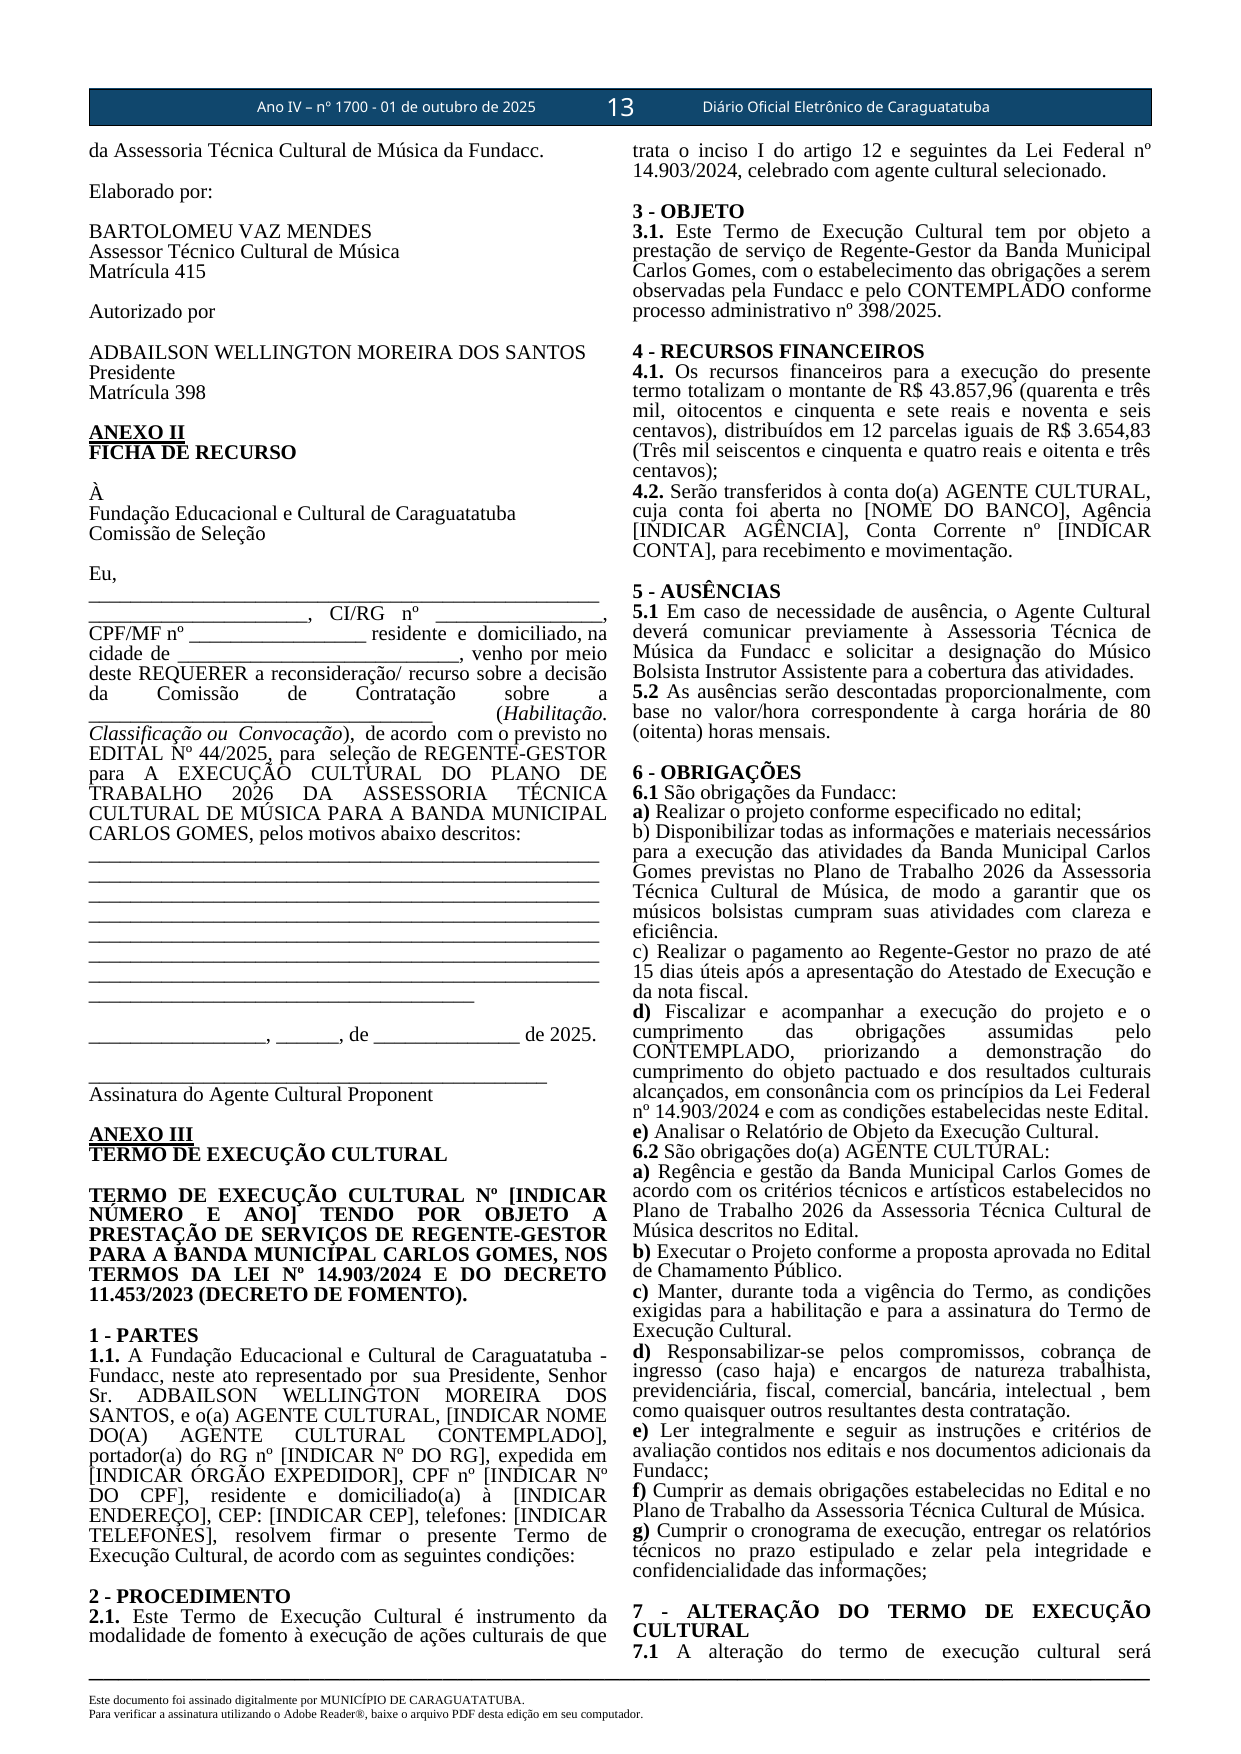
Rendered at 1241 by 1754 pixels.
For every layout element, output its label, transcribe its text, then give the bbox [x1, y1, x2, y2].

text g) Cumprir o cronograma de execução, entregar os relatórios técnicos no prazo estipulado e zelar pela integridade e confidencialidade das informações; [632, 1522, 1152, 1582]
text f) Cumprir as demais obrigações estabelecidas no Edital e no Plano de Trabalho da Assessoria Técnica Cultural de Música. [632, 1482, 1152, 1522]
text b) Disponibilizar todas as informações e materiais necessários para a execução das atividades da Banda Municipal Carlos Gomes previstas no Plano de Trabalho 2026 da Assessoria Técnica Cultural de Música, de modo a garantir que os músicos bolsistas cumpram suas atividades com clareza e eficiência. [632, 823, 1152, 943]
text 1.1. A Fundação Educacional e Cultural de Caraguatatuba - Fundacc, neste ato representado por sua Presidente, Senhor Sr. ADBAILSON WELLINGTON MOREIRA DOS SANTOS, e o(a) AGENTE CULTURAL, [INDICAR NOME DO(A) AGENTE CULTURAL CONTEMPLADO], portador(a) do RG nº [INDICAR Nº DO RG], expedida em [INDICAR ÓRGÃO EXPEDIDOR], CPF nº [INDICAR Nº DO CPF], residente e domiciliado(a) à [INDICAR ENDEREÇO], CEP: [INDICAR CEP], telefones: [INDICAR TELEFONES], resolvem firmar o presente Termo de Execução Cultural, de acordo com as seguintes condições: [88, 1347, 608, 1567]
text Fundação Educacional e Cultural de Caraguatatuba [88, 504, 608, 524]
text Assessor Técnico Cultural de Música [88, 243, 608, 263]
text Eu, ______________________________________________________________________, CI/RG nº ________________, CPF/MF nº _________________ residente e domiciliado, na cidade de ___________________________, venho por meio deste REQUERER a reconsideração/ recurso sobre a decisão da Comissão de Contratação sobre a _________________________________ (Habilitação. Classificação ou Convocação), de acordo com o previsto no EDITAL Nº 44/2025, para seleção de REGENTE-GESTOR para A EXECUÇÃO CULTURAL DO PLANO DE TRABALHO 2026 DA ASSESSORIA TÉCNICA CULTURAL DE MÚSICA PARA A BANDA MUNICIPAL CARLOS GOMES, pelos motivos abaixo descritos: [88, 565, 608, 844]
text ANEXO II [88, 424, 608, 444]
text 1 - PARTES [88, 1327, 608, 1347]
text FICHA DE RECURSO [88, 444, 608, 464]
text 6 - OBRIGAÇÕES [632, 763, 1152, 783]
text ADBAILSON WELLINGTON MOREIRA DOS SANTOS [88, 344, 608, 363]
text ____________________________________________________________________________________________________________________________________________________________________________________________________________________________________________________________________________________________________________________________________________________________________________________________ [88, 844, 608, 1004]
text 3 - OBJETO [632, 202, 1152, 222]
text À [88, 484, 608, 504]
text 4.2. Serão transferidos à conta do(a) AGENTE CULTURAL, cuja conta foi aberta no [NOME DO BANCO], Agência [INDICAR AGÊNCIA], Conta Corrente nº [INDICAR CONTA], para recebimento e movimentação. [632, 482, 1152, 562]
text 7 - ALTERAÇÃO DO TERMO DE EXECUÇÃO CULTURAL [632, 1602, 1152, 1642]
text Comissão de Seleção [88, 524, 608, 544]
text Matrícula 398 [88, 383, 608, 403]
text TERMO DE EXECUÇÃO CULTURAL [88, 1146, 608, 1166]
text Autorizado por [88, 303, 608, 323]
text c) Manter, durante toda a vigência do Termo, as condições exigidas para a habilitação e para a assinatura do Termo de Execução Cultural. [632, 1282, 1152, 1342]
text da Assessoria Técnica Cultural de Música da Fundacc. [88, 142, 608, 162]
text a) Regência e gestão da Banda Municipal Carlos Gomes de acordo com os critérios técnicos e artísticos estabelecidos no Plano de Trabalho 2026 da Assessoria Técnica Cultural de Música descritos no Edital. [632, 1162, 1152, 1242]
text e) Analisar o Relatório de Objeto da Execução Cultural. [632, 1123, 1152, 1143]
text Elaborado por: [88, 182, 608, 202]
text d) Fiscalizar e acompanhar a execução do projeto e o cumprimento das obrigações assumidas pelo CONTEMPLADO, priorizando a demonstração do cumprimento do objeto pactuado e dos resultados culturais alcançados, em consonância com os princípios da Lei Federal nº 14.903/2024 e com as condições estabelecidas neste Edital. [632, 1003, 1152, 1123]
text Matrícula 415 [88, 263, 608, 282]
text 4.1. Os recursos financeiros para a execução do presente termo totalizam o montante de R$ 43.857,96 (quarenta e três mil, oitocentos e cinquenta e sete reais e noventa e seis centavos), distribuídos em 12 parcelas iguais de R$ 3.654,83 (Três mil seiscentos e cinquenta e quatro reais e oitenta e três centavos); [632, 363, 1152, 482]
text Assinatura do Agente Cultural Proponent [88, 1086, 608, 1105]
text b) Executar o Projeto conforme a proposta aprovada no Edital de Chamamento Público. [632, 1242, 1152, 1282]
text 5 - AUSÊNCIAS [632, 583, 1152, 603]
text _________________, ______, de ______________ de 2025. [88, 1025, 608, 1045]
text 5.2 As ausências serão descontadas proporcionalmente, com base no valor/hora correspondente à carga horária de 80 (oitenta) horas mensais. [632, 683, 1152, 743]
text 6.2 São obrigações do(a) AGENTE CULTURAL: [632, 1143, 1152, 1162]
text 2.1. Este Termo de Execução Cultural é instrumento da modalidade de fomento à execução de ações culturais de que [88, 1607, 608, 1647]
text Presidente [88, 363, 608, 383]
text c) Realizar o pagamento ao Regente-Gestor no prazo de até 15 dias úteis após a apresentação do Atestado de Execução e da nota fiscal. [632, 943, 1152, 1003]
text 4 - RECURSOS FINANCEIROS [632, 343, 1152, 363]
text 5.1 Em caso de necessidade de ausência, o Agente Cultural deverá comunicar previamente à Assessoria Técnica de Música da Fundacc e solicitar a designação do Músico Bolsista Instrutor Assistente para a cobertura das atividades. [632, 603, 1152, 683]
text ANEXO III [88, 1126, 608, 1146]
text TERMO DE EXECUÇÃO CULTURAL Nº [INDICAR NÚMERO E ANO] TENDO POR OBJETO A PRESTAÇÃO DE SERVIÇOS DE REGENTE-GESTOR PARA A BANDA MUNICIPAL CARLOS GOMES, NOS TERMOS DA LEI Nº 14.903/2024 E DO DECRETO 11.453/2023 (DECRETO DE FOMENTO). [88, 1186, 608, 1306]
text 3.1. Este Termo de Execução Cultural tem por objeto a prestação de serviço de Regente-Gestor da Banda Municipal Carlos Gomes, com o estabelecimento das obrigações a serem observadas pela Fundacc e pelo CONTEMPLADO conforme processo administrativo nº 398/2025. [632, 222, 1152, 322]
text 2 - PROCEDIMENTO [88, 1587, 608, 1607]
text BARTOLOMEU VAZ MENDES [88, 223, 608, 243]
text trata o inciso I do artigo 12 e seguintes da Lei Federal nº 14.903/2024, celebrado com agente cultural selecionado. [632, 142, 1152, 182]
text a) Realizar o projeto conforme especificado no edital; [632, 803, 1152, 823]
text 6.1 São obrigações da Fundacc: [632, 783, 1152, 803]
text e) Ler integralmente e seguir as instruções e critérios de avaliação contidos nos editais e nos documentos adicionais da Fundacc; [632, 1422, 1152, 1482]
text ____________________________________________ [88, 1066, 608, 1086]
text d) Responsabilizar-se pelos compromissos, cobrança de ingresso (caso haja) e encargos de natureza trabalhista, previdenciária, fiscal, comercial, bancária, intelectual , bem como quaisquer outros resultantes desta contratação. [632, 1342, 1152, 1422]
text 7.1 A alteração do termo de execução cultural será [632, 1642, 1152, 1662]
